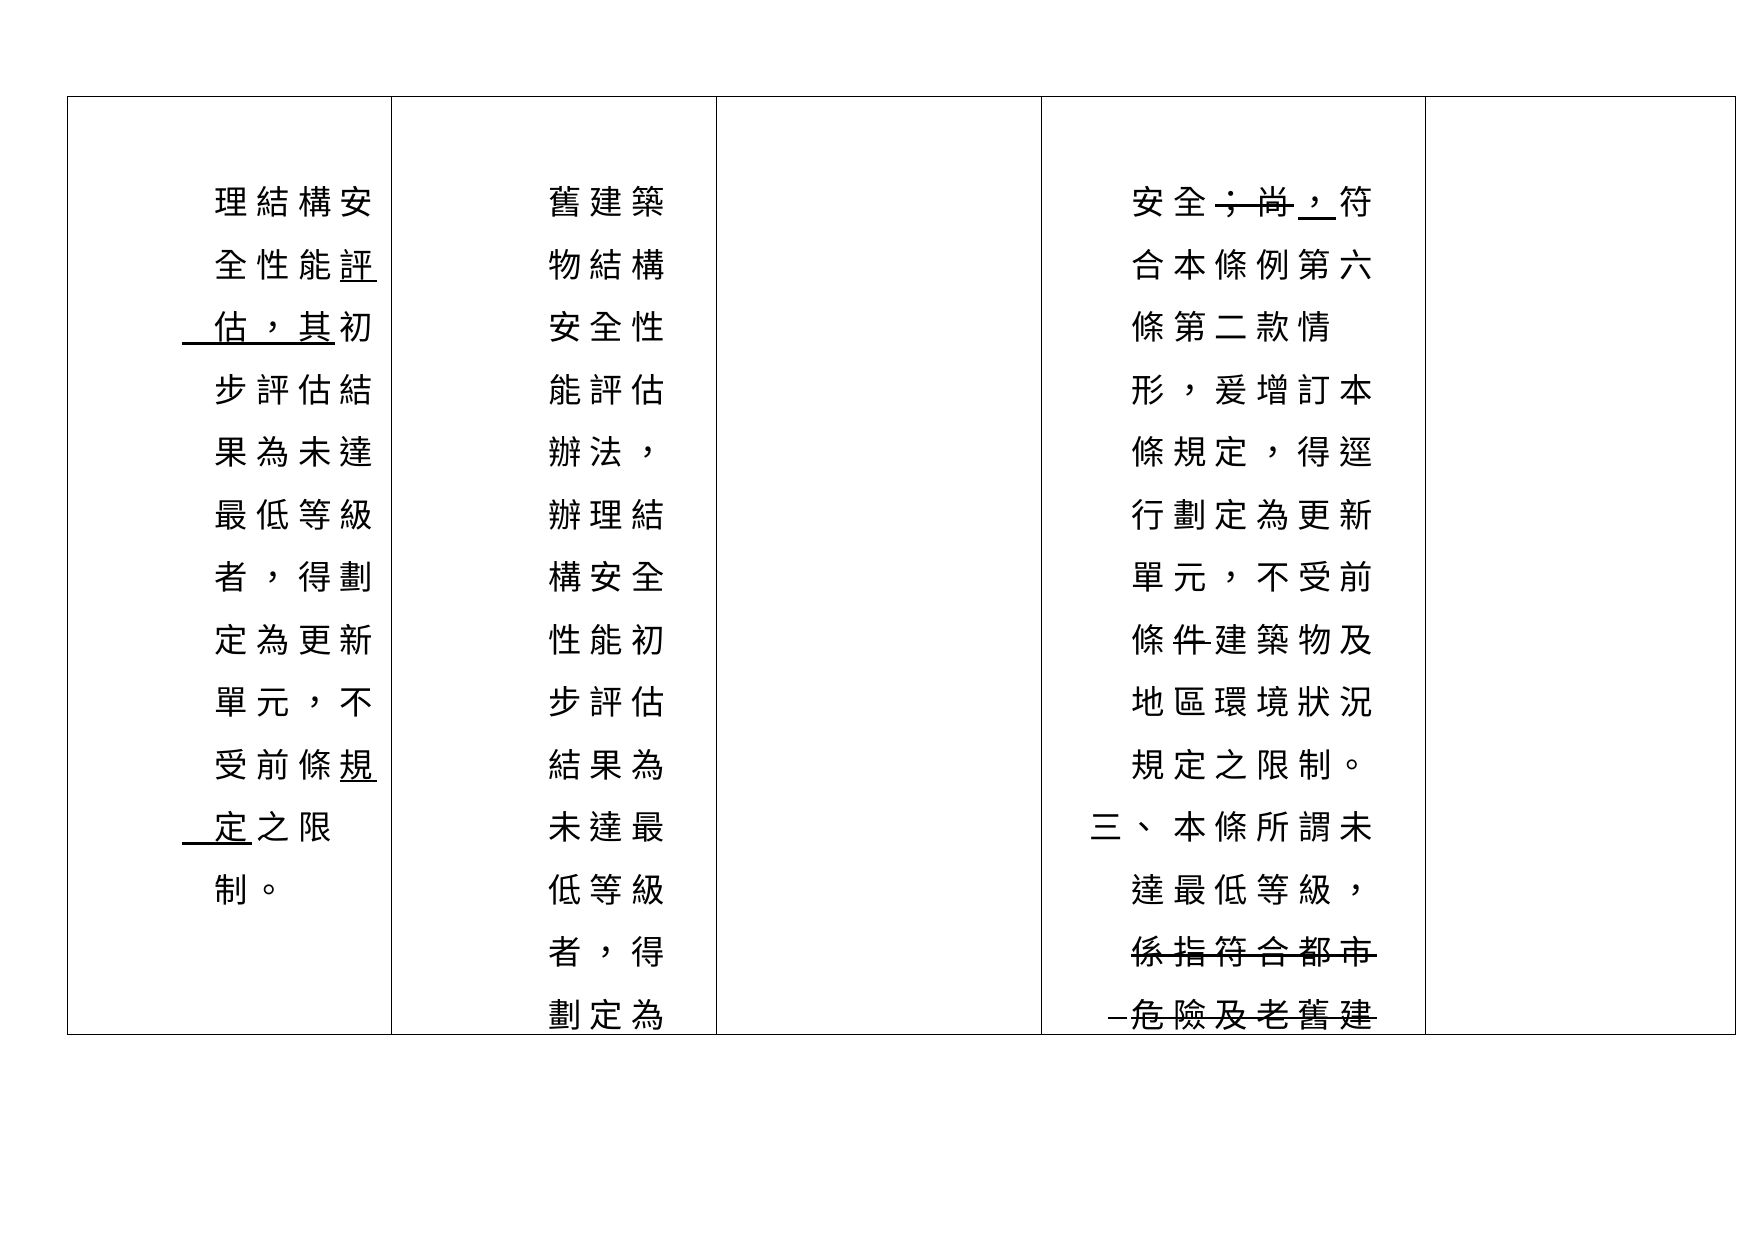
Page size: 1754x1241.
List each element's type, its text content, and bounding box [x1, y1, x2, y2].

table_cell [717, 97, 1041, 1033]
table_cell 舊建築物結構安全性能評估辦法，辦理結構安全性能初步評估結果為未達最低等級者，得劃定為 [392, 97, 716, 1033]
table_cell 安全；尚，符合本條例第六條第二款情形，爰增訂本條規定，得逕行劃定為更新單元，不受前條件建築物及地區環境狀況規定之限制。 三、本條所謂未達最低等級，係指符合都市危險及老舊建 [1042, 97, 1425, 1033]
table_cell [1426, 97, 1735, 1033]
table_cell 理結構安全性能評估，其初步評估結果為未達最低等級者，得劃定為更新單元，不受前條規定之限制。 [68, 97, 391, 1033]
